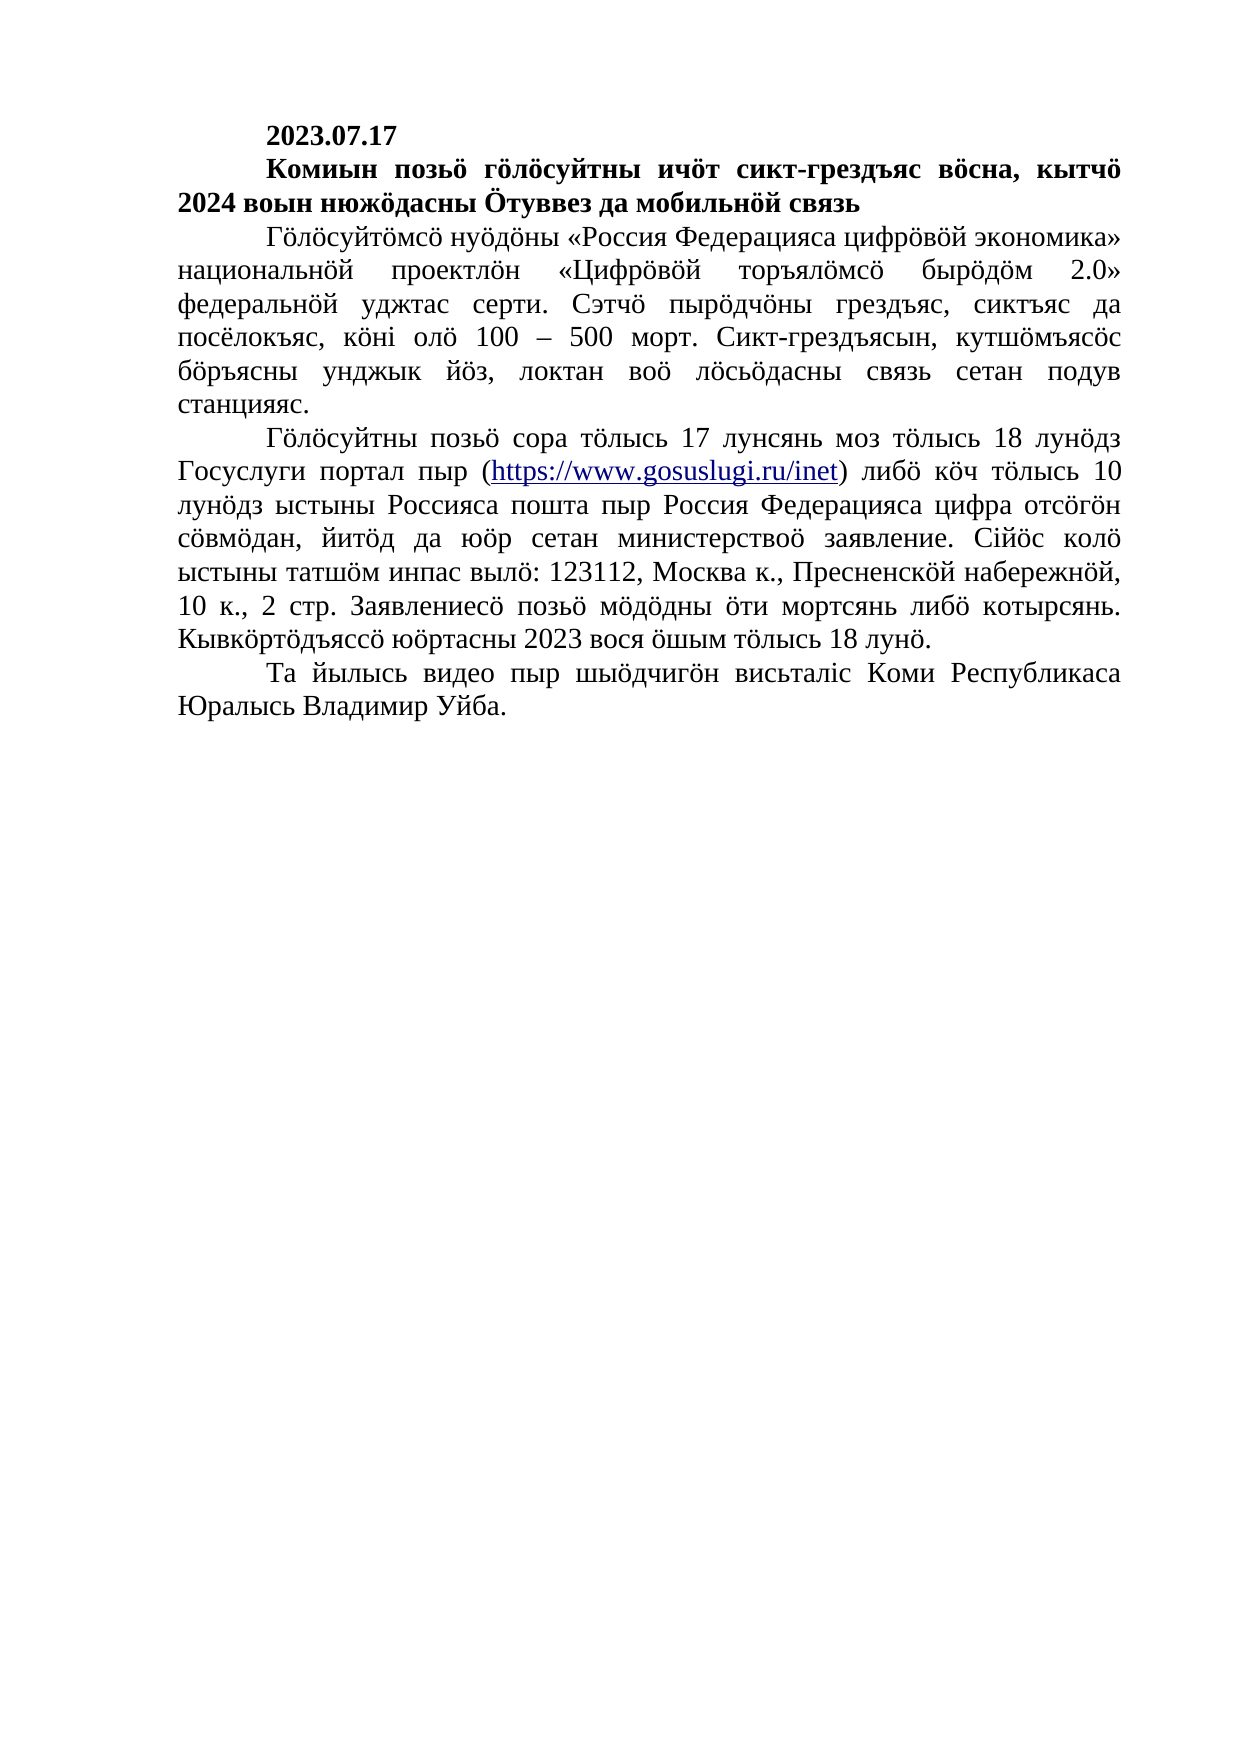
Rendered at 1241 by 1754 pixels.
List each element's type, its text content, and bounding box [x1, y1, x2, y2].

text Та йылысь видео пыр шыӧдчигӧн висьталіс Коми Республикаса Юралысь Владимир Уйба. [177, 655, 1122, 722]
text Комиын позьӧ гӧлӧсуйтны ичӧт сикт-грездъяс вӧсна, кытчӧ 2024 воын нюжӧдасны Ӧтуввез да мобильнӧй связь [177, 152, 1122, 219]
text 2023.07.17 [177, 118, 1122, 152]
text Гӧлӧсуйтны позьӧ сора тӧлысь 17 лунсянь моз тӧлысь 18 лунӧдз Госуслуги портал пыр (https://www.gosuslugі.ru/іnet) либӧ кӧч тӧлысь 10 лунӧдз ыстыны Россияса пошта пыр Россия Федерацияса цифра отсӧгӧн сӧвмӧдан, йитӧд да юӧр сетан министерствоӧ заявление. Сійӧс колӧ ыстыны татшӧм инпас вылӧ: 123112, Москва к., Пресненскӧй набережнӧй, 10 к., 2 стр. Заявлениесӧ позьӧ мӧдӧдны ӧти мортсянь либӧ котырсянь. Кывкӧртӧдъяссӧ юӧртасны 2023 вося ӧшым тӧлысь 18 лунӧ. [177, 420, 1122, 655]
text Гӧлӧсуйтӧмсӧ нуӧдӧны «Россия Федерацияса цифрӧвӧй экономика» национальнӧй проектлӧн «Цифрӧвӧй торъялӧмсӧ бырӧдӧм 2.0» федеральнӧй уджтас серти. Сэтчӧ пырӧдчӧны грездъяс, сиктъяс да посёлокъяс, кӧні олӧ 100 – 500 морт. Сикт-грездъясын, кутшӧмъясӧс бӧръясны унджык йӧз, локтан воӧ лӧсьӧдасны связь сетан подув станцияяс. [177, 219, 1122, 420]
